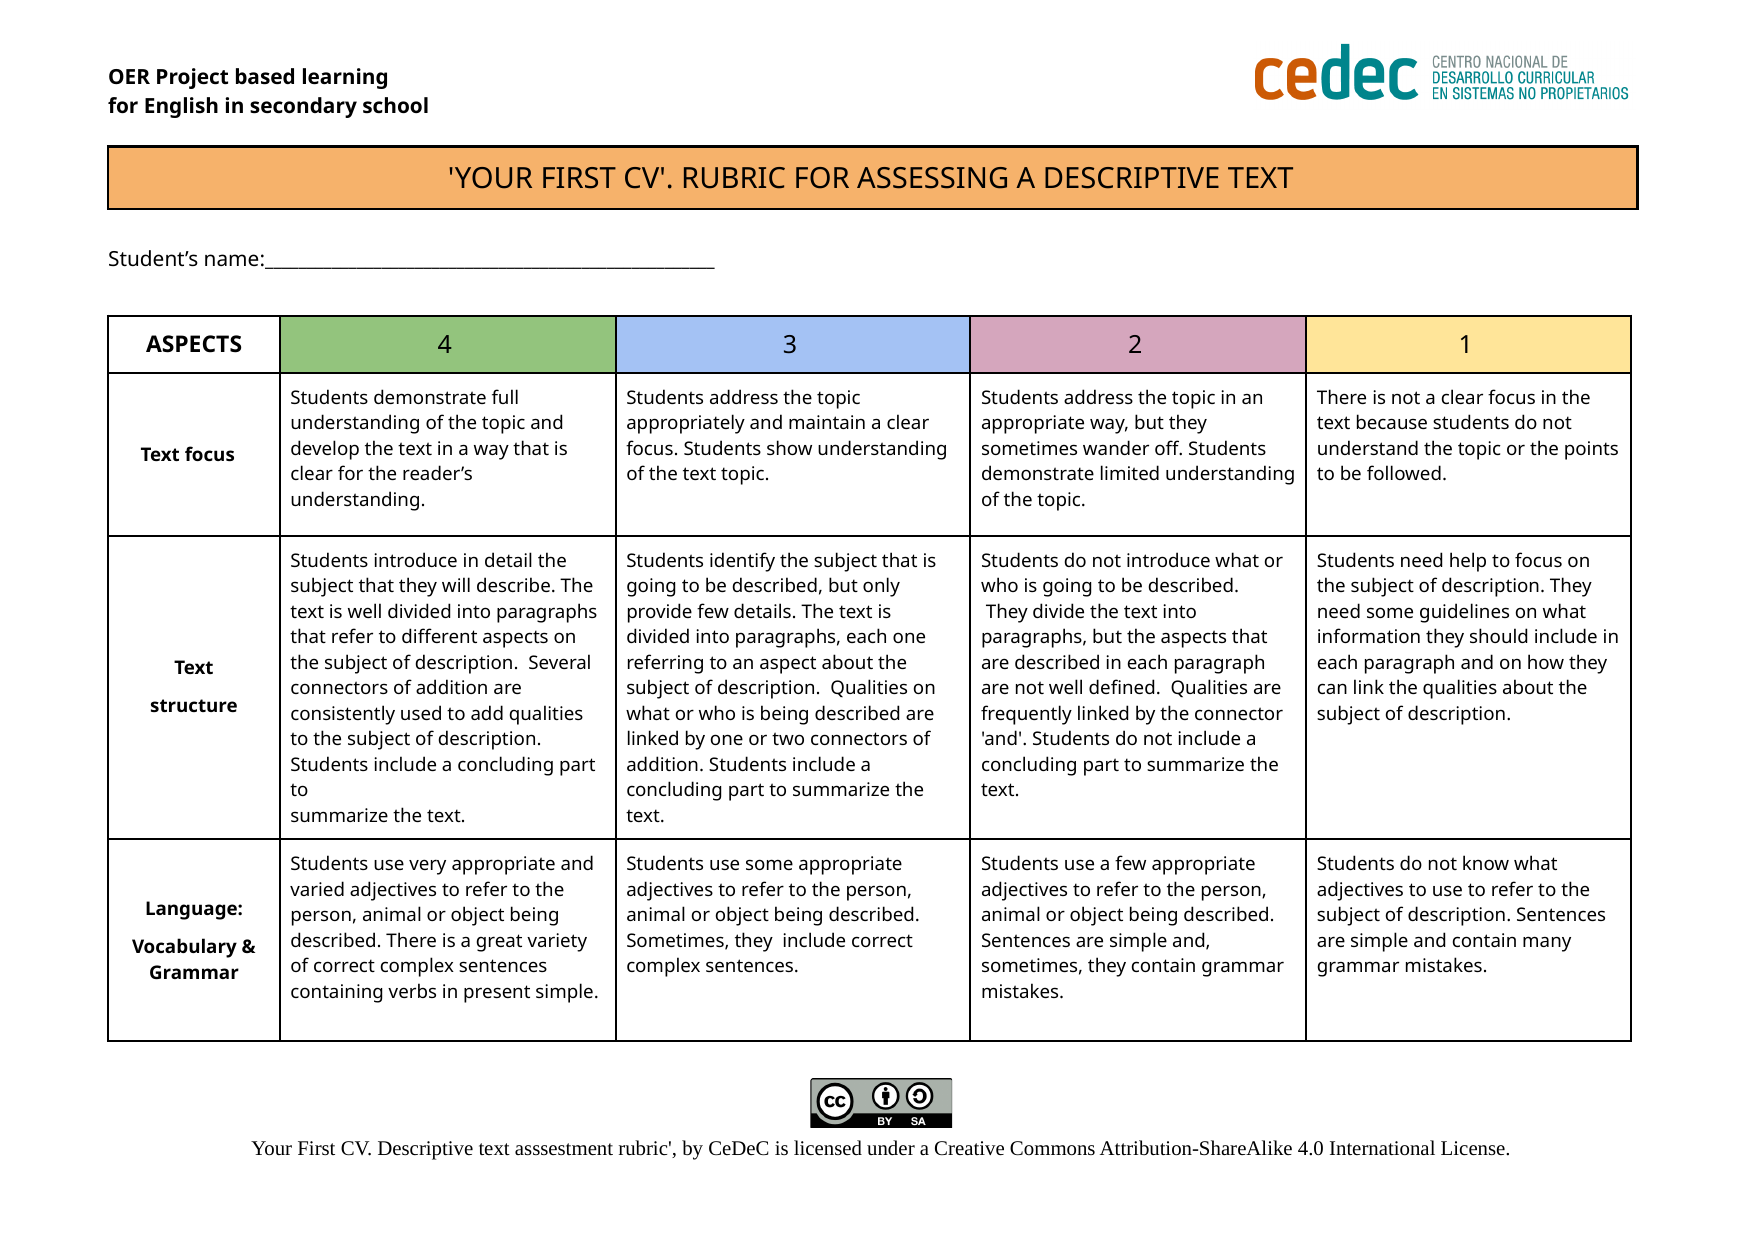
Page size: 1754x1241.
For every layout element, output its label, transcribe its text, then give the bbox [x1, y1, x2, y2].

table_cell Students use very appropriate and varied adjectives to refer to the person, animal or object being described. There is a great variety of correct complex sentences containing verbs in present simple. [281, 840, 615, 1040]
picture [810, 1078, 953, 1128]
table_cell Students need help to focus on the subject of description. They need some guidelines on what information they should include in each paragraph and on how they can link the qualities about the subject of description. [1307, 537, 1630, 838]
table_header 'YOUR FIRST CV'. RUBRIC FOR ASSESSING A DESCRIPTIVE TEXT [109, 148, 1636, 208]
table_cell Students address the topic in an appropriate way, but they sometimes wander off. Students demonstrate limited understanding of the topic. [971, 374, 1305, 534]
table_cell Students address the topic appropriately and maintain a clear focus. Students show understanding of the text topic. [617, 374, 969, 534]
table_header ASPECTS [109, 317, 279, 372]
table_cell Students use a few appropriate adjectives to refer to the person, animal or object being described. Sentences are simple and, sometimes, they contain grammar mistakes. [971, 840, 1305, 1040]
table_cell There is not a clear focus in the text because students do not understand the topic or the points to be followed. [1307, 374, 1630, 534]
table_header 4 [281, 317, 615, 372]
table_cell Text structure [109, 537, 279, 838]
picture [1252, 41, 1637, 110]
table_cell Students introduce in detail the subject that they will describe. The text is well divided into paragraphs that refer to different aspects on the subject of description. Several connectors of addition are consistently used to add qualities to the subject of description. Students include a concluding part to summarize the text. [281, 537, 615, 838]
table_cell Students do not introduce what or who is going to be described. They divide the text into paragraphs, but the aspects that are described in each paragraph are not well defined. Qualities are frequently linked by the connector 'and'. Students do not include a concluding part to summarize the text. [971, 537, 1305, 838]
table_cell Students do not know what adjectives to use to refer to the subject of description. Sentences are simple and contain many grammar mistakes. [1307, 840, 1630, 1040]
table_cell Students use some appropriate adjectives to refer to the person, animal or object being described. Sometimes, they include correct complex sentences. [617, 840, 969, 1040]
table_header 2 [971, 317, 1305, 372]
table_cell Students demonstrate full understanding of the topic and develop the text in a way that is clear for the reader’s understanding. [281, 374, 615, 534]
table_cell Students identify the subject that is going to be described, but only provide few details. The text is divided into paragraphs, each one referring to an aspect about the subject of description. Qualities on what or who is being described are linked by one or two connectors of addition. Students include a concluding part to summarize the text. [617, 537, 969, 838]
table_cell Language: Vocabulary & Grammar [109, 840, 279, 1040]
table_cell Text focus [109, 374, 279, 534]
table_header 1 [1307, 317, 1630, 372]
text Student’s name:______________________________________________________ [108, 210, 1655, 272]
table_header 3 [617, 317, 969, 372]
